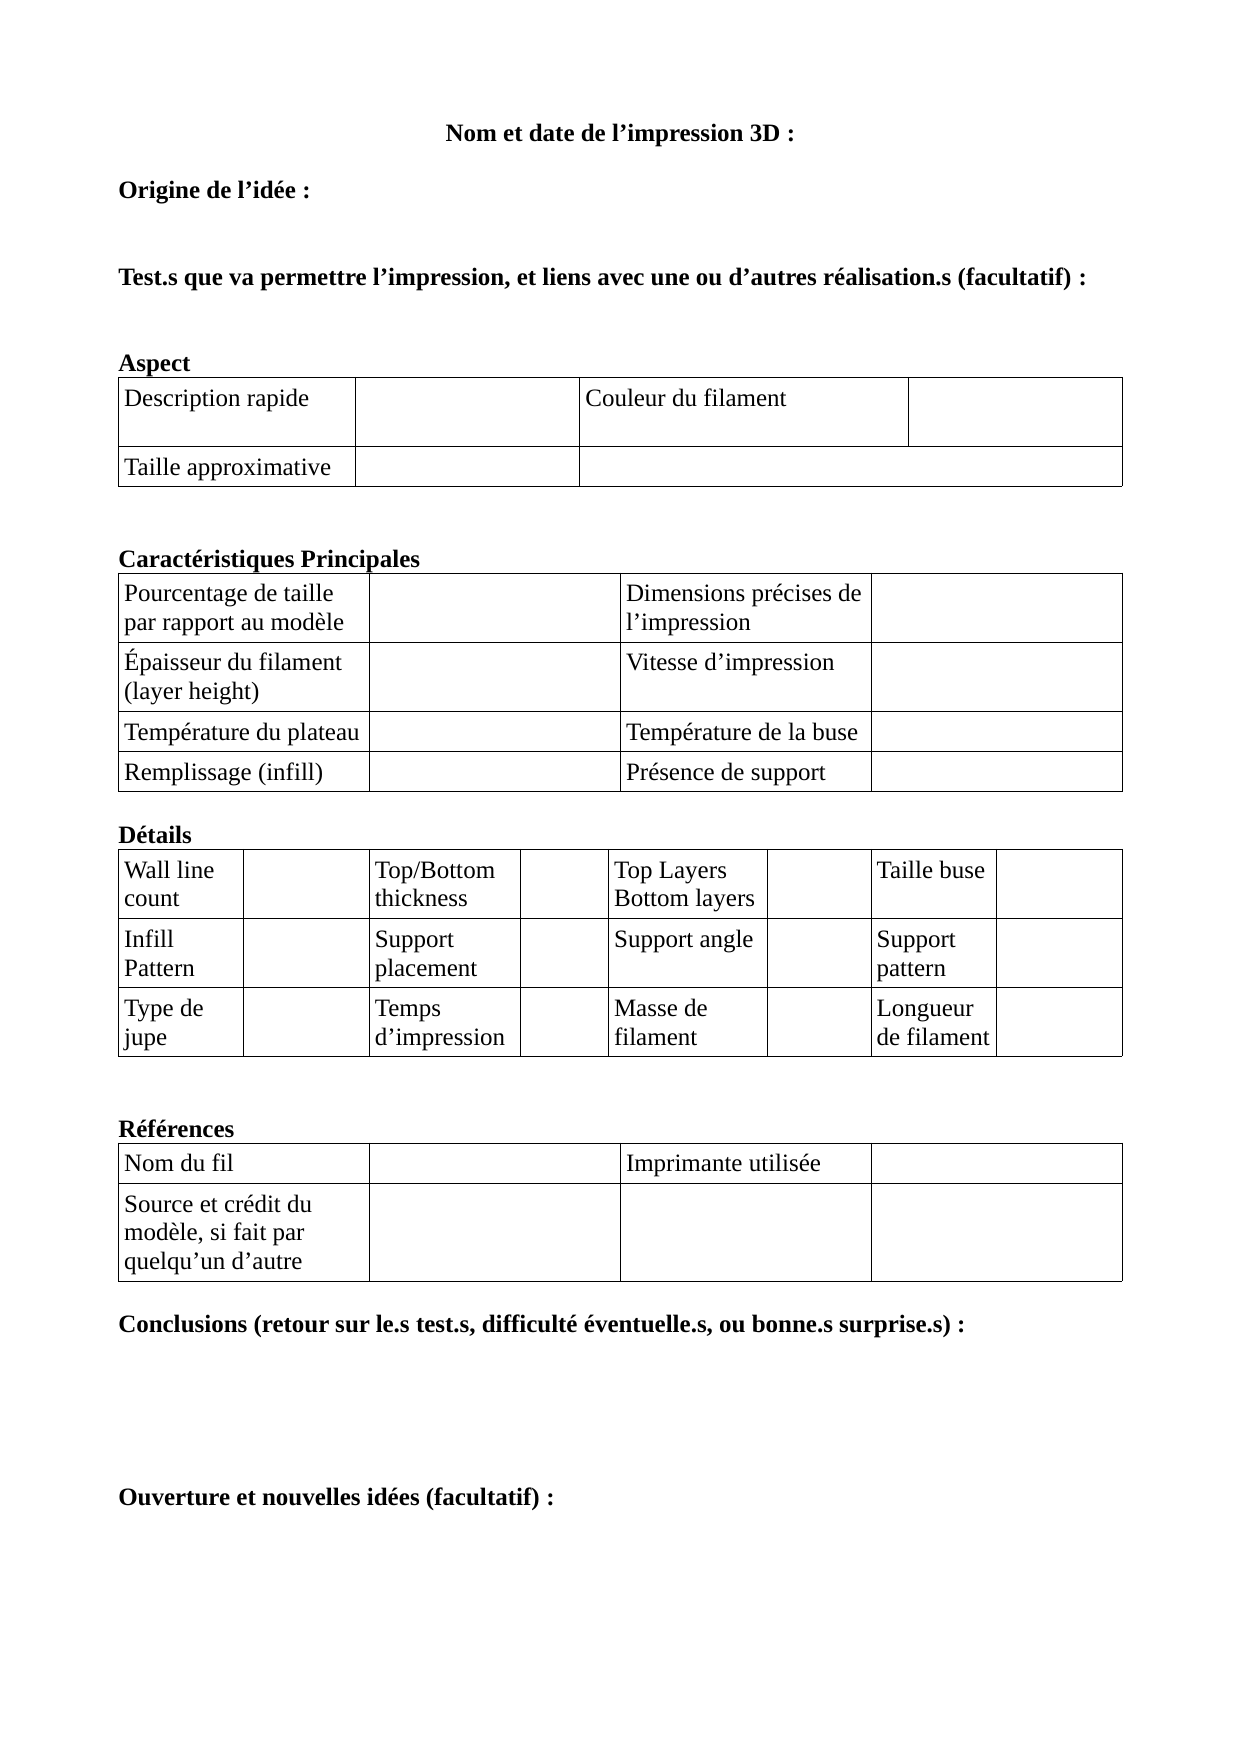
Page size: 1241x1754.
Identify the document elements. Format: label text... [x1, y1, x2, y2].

table_cell [521, 988, 608, 1056]
table_cell Masse de filament [609, 988, 767, 1056]
table_cell [356, 447, 579, 486]
table_header [768, 850, 871, 918]
table_header Description rapide [119, 378, 355, 446]
table_header Pourcentage de taille par rapport au modèle [119, 574, 369, 642]
table_cell [872, 752, 1122, 791]
text Origine de l’idée : [118, 176, 1122, 204]
table_cell Temps d’impression [370, 988, 520, 1056]
table_cell [621, 1184, 871, 1281]
table_cell Température du plateau [119, 712, 369, 751]
table_cell [370, 712, 620, 751]
table_cell [244, 988, 369, 1056]
table_cell Support pattern [872, 919, 996, 987]
table_header Dimensions précises de l’impression [621, 574, 871, 642]
table_cell [768, 988, 871, 1056]
table_cell [768, 919, 871, 987]
table_cell Vitesse d’impression [621, 643, 871, 711]
table_cell Infill Pattern [119, 919, 243, 987]
table_header [370, 1144, 620, 1183]
table_cell Support angle [609, 919, 767, 987]
table_header [872, 574, 1122, 642]
table_header Wall line count [119, 850, 243, 918]
table_header Top/Bottom thickness [370, 850, 520, 918]
table_cell [872, 712, 1122, 751]
text Ouverture et nouvelles idées (facultatif) : [118, 1482, 1122, 1511]
table_cell Longueur de filament [872, 988, 996, 1056]
table_cell [997, 988, 1122, 1056]
table_cell [370, 643, 620, 711]
table_cell Température de la buse [621, 712, 871, 751]
text Aspect [118, 348, 1122, 377]
table_cell [370, 752, 620, 791]
table_cell Source et crédit du modèle, si fait par quelqu’un d’autre [119, 1184, 369, 1281]
table_cell Type de jupe [119, 988, 243, 1056]
table_cell Taille approximative [119, 447, 355, 486]
table_header [356, 378, 579, 446]
table_cell [872, 1184, 1122, 1281]
table_cell Présence de support [621, 752, 871, 791]
text Caractéristiques Principales [118, 544, 1122, 573]
table_cell [521, 919, 608, 987]
table_header [244, 850, 369, 918]
table_cell [244, 919, 369, 987]
table_cell Support placement [370, 919, 520, 987]
table_cell [872, 643, 1122, 711]
table_cell [997, 919, 1122, 987]
table_header Couleur du filament [580, 378, 908, 446]
table_header [872, 1144, 1122, 1183]
table_cell [370, 1184, 620, 1281]
table_header [997, 850, 1122, 918]
text Nom et date de l’impression 3D : [118, 118, 1122, 147]
text Conclusions (retour sur le.s test.s, difficulté éventuelle.s, ou bonne.s surprise.s) : [118, 1309, 1122, 1338]
table_header Imprimante utilisée [621, 1144, 871, 1183]
text Références [118, 1114, 1122, 1142]
table_header Nom du fil [119, 1144, 369, 1183]
text Détails [118, 820, 1122, 849]
table_header [521, 850, 608, 918]
table_cell Remplissage (infill) [119, 752, 369, 791]
table_cell [580, 447, 1122, 486]
table_header Top Layers Bottom layers [609, 850, 767, 918]
table_header [370, 574, 620, 642]
table_cell Épaisseur du filament (layer height) [119, 643, 369, 711]
table_header Taille buse [872, 850, 996, 918]
table_header [909, 378, 1122, 446]
text Test.s que va permettre l’impression, et liens avec une ou d’autres réalisation.s (facultatif) : [118, 262, 1122, 291]
